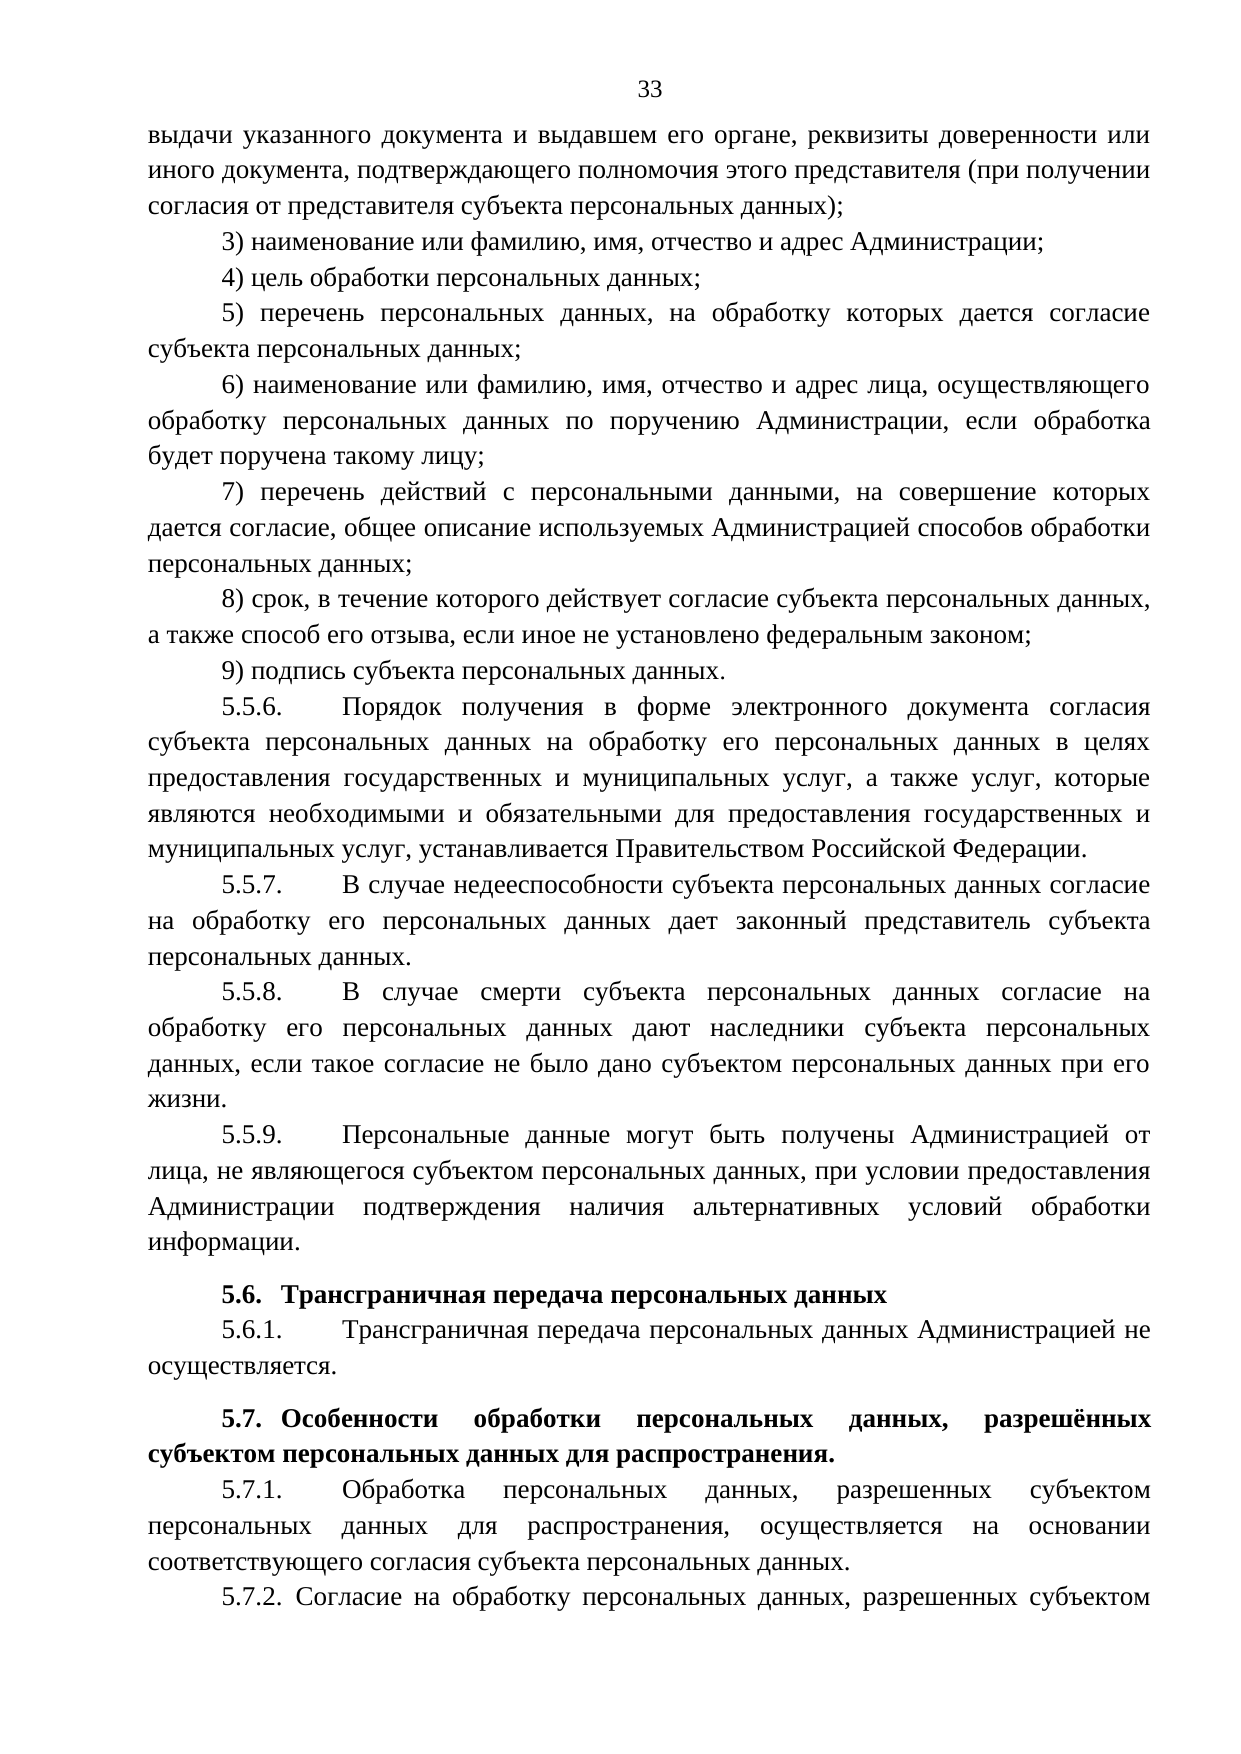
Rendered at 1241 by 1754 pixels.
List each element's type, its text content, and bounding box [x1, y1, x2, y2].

text 4) цель обработки персональных данных; [148, 261, 1152, 292]
text 6) наименование или фамилию, имя, отчество и адрес лица, осуществляющего обработку персональных данных по поручению Администрации, если обработка будет поручена такому лицу; [148, 368, 1152, 471]
text 8) срок, в течение которого действует согласие субъекта персональных данных, а также способ его отзыва, если иное не установлено федеральным законом; [148, 582, 1152, 649]
list В случае недееспособности субъекта персональных данных согласие на обработку его персональных данных дает законный представитель субъекта персональных данных. [148, 868, 1152, 971]
text 9) подпись субъекта персональных данных. [148, 654, 1152, 685]
list Порядок получения в форме электронного документа согласия субъекта персональных данных на обработку его персональных данных в целях предоставления государственных и муниципальных услуг, а также услуг, которые являются необходимыми и обязательными для предоставления государственных и муниципальных услуг, устанавливается Правительством Российской Федерации. [148, 689, 1152, 864]
list Персональные данные могут быть получены Администрацией от лица, не являющегося субъектом персональных данных, при условии предоставления Администрации подтверждения наличия альтернативных условий обработки информации. [148, 1118, 1152, 1257]
text 5) перечень персональных данных, на обработку которых дается согласие субъекта персональных данных; [148, 297, 1152, 363]
list В случае смерти субъекта персональных данных согласие на обработку его персональных данных дают наследники субъекта персональных данных, если такое согласие не было дано субъектом персональных данных при его жизни. [148, 975, 1152, 1114]
list Согласие на обработку персональных данных, разрешенных субъектом [148, 1580, 1152, 1612]
text 7) перечень действий с персональными данными, на совершение которых дается согласие, общее описание используемых Администрацией способов обработки персональных данных; [148, 475, 1152, 578]
subtitle Трансграничная передача персональных данных [148, 1278, 1152, 1309]
list Обработка персональных данных, разрешенных субъектом персональных данных для распространения, осуществляется на основании соответствующего согласия субъекта персональных данных. [148, 1473, 1152, 1576]
list Трансграничная передача персональных данных Администрацией не осуществляется. [148, 1314, 1152, 1381]
text выдачи указанного документа и выдавшем его органе, реквизиты доверенности или иного документа, подтверждающего полномочия этого представителя (при получении согласия от представителя субъекта персональных данных); [148, 118, 1152, 221]
text 3) наименование или фамилию, имя, отчество и адрес Администрации; [148, 225, 1152, 256]
subtitle Особенности обработки персональных данных, разрешённых субъектом персональных данных для распространения. [148, 1402, 1152, 1469]
